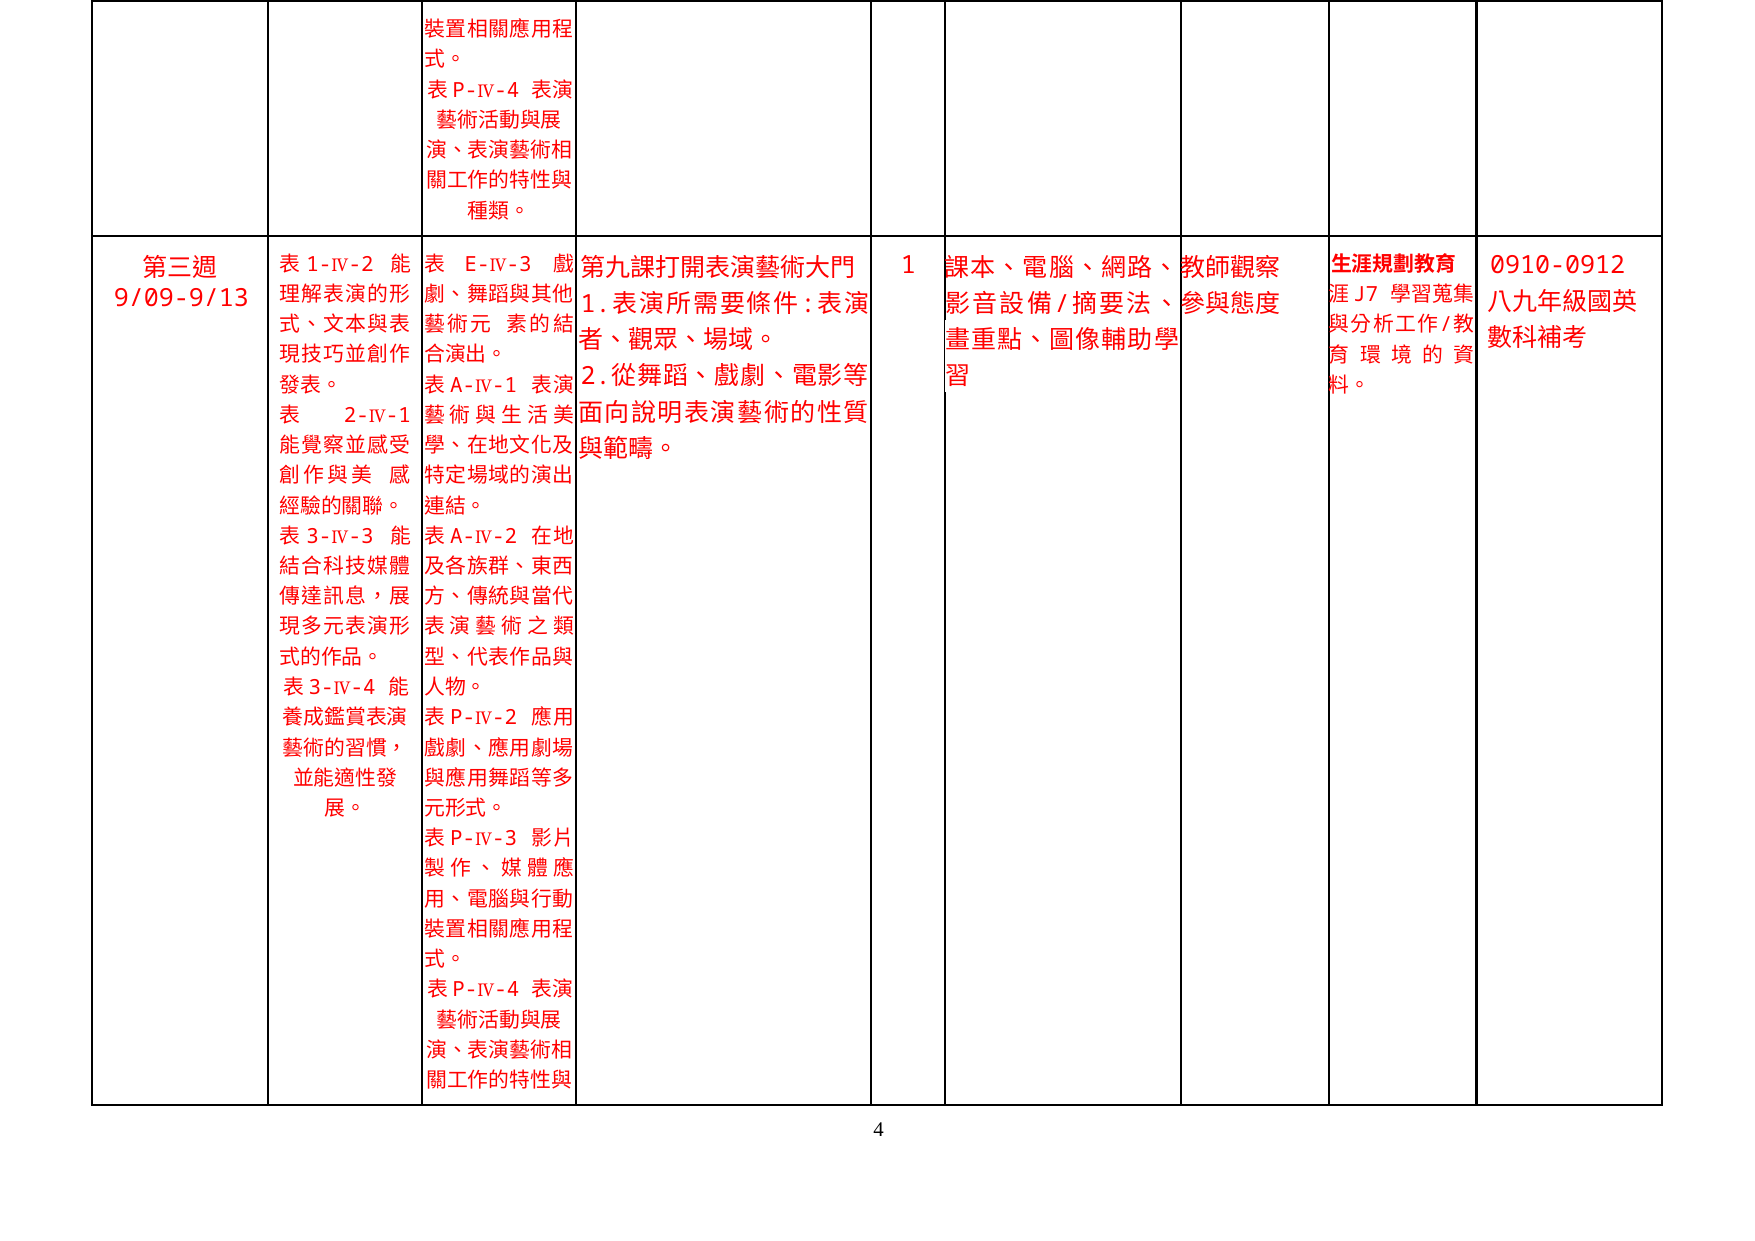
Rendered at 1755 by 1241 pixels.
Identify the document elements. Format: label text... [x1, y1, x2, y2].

table_cell 表1-Ⅳ-2 能理解表演的形式、文本與表現技巧並創作發表。 表 2-Ⅳ-1 能覺察並感受創作與美 感經驗的關聯。 表3-Ⅳ-3 能結合科技媒體傳達訊息，展現多元表演形式的作品。 表3-Ⅳ-4 能養成鑑賞表演藝術的習慣，並能適性發展。 [269, 237, 421, 1104]
table_cell 教師觀察 參與態度 [1182, 237, 1328, 1104]
table_cell [872, 2, 944, 234]
table_cell [93, 2, 267, 234]
table_cell 第三週 9/09-9/13 [93, 237, 267, 1104]
table_cell [1182, 2, 1328, 234]
table_cell [1478, 2, 1661, 234]
table_cell 課本、電腦、網路、影音設備/摘要法、畫重點、圖像輔助學習 [946, 237, 1180, 1104]
table_cell [946, 2, 1180, 234]
table_cell [269, 2, 421, 234]
table_cell 表 E-Ⅳ-3 戲劇、舞蹈與其他藝術元 素的結合演出。 表A-Ⅳ-1 表演藝術與生活美學、在地文化及特定場域的演出連結。 表A-Ⅳ-2 在地及各族群、東西方、傳統與當代表演藝術之類型、代表作品與人物。 表P-Ⅳ-2 應用戲劇、應用劇場與應用舞蹈等多元形式。 表P-Ⅳ-3 影片製作、媒體應用、電腦與行動裝置相關應用程式。 表P-Ⅳ-4 表演藝術活動與展演、表演藝術相關工作的特性與 [423, 237, 575, 1104]
table_cell 第九課打開表演藝術大門 1.表演所需要條件:表演者、觀眾、場域。 2.從舞蹈、戲劇、電影等面向說明表演藝術的性質與範疇。 [577, 237, 870, 1104]
table_cell [577, 2, 870, 234]
table_cell 1 [872, 237, 944, 1104]
table_cell [1330, 2, 1475, 234]
table_cell 0910-0912八九年級國英數科補考 [1478, 237, 1661, 1104]
table_cell 裝置相關應用程式。 表P-Ⅳ-4 表演藝術活動與展演、表演藝術相關工作的特性與種類。 [423, 2, 575, 234]
table_cell 生涯規劃教育 涯J7 學習蒐集與分析工作/教育環境的資料。 [1330, 237, 1475, 1104]
